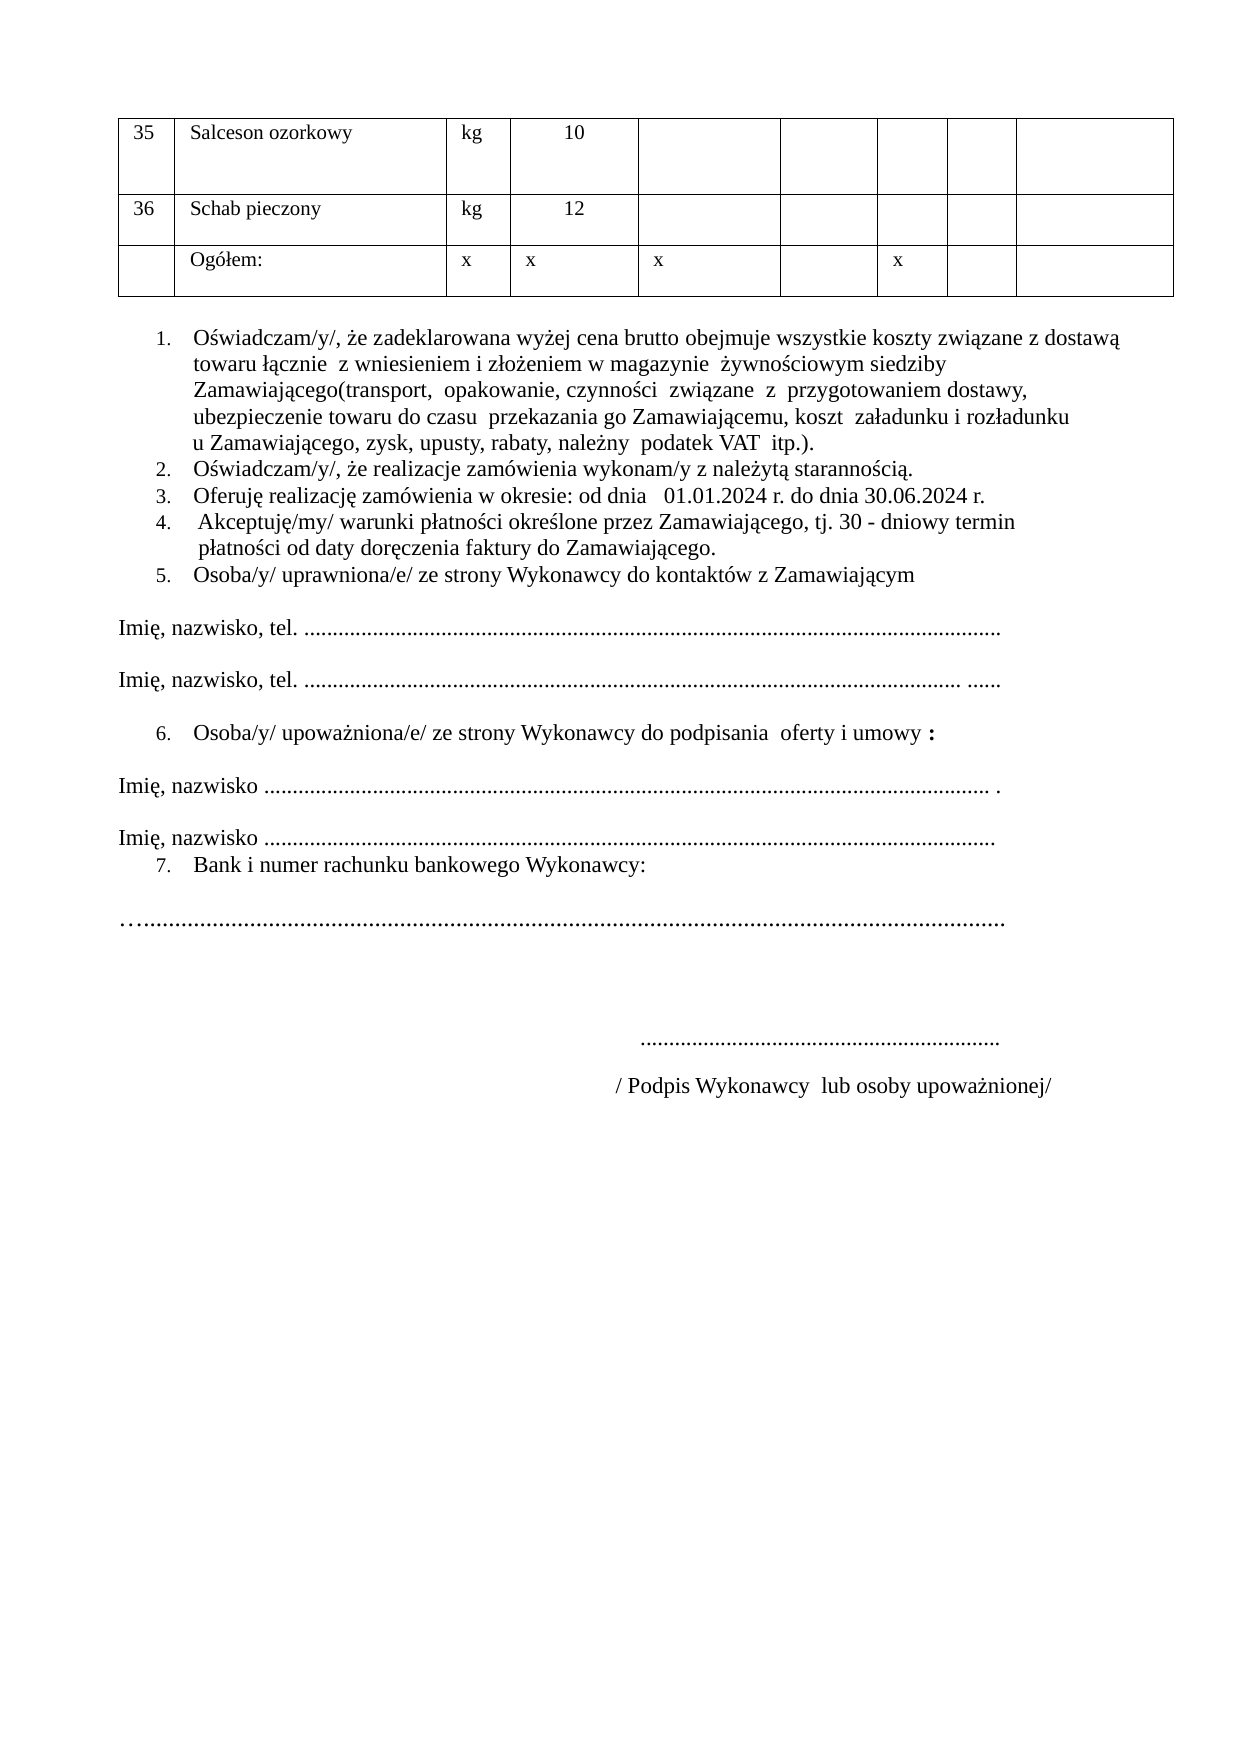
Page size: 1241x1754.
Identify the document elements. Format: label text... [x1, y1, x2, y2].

table_cell [781, 119, 877, 194]
table_cell kg [447, 119, 510, 194]
text / Podpis Wykonawcy lub osoby upoważnionej/ [118, 1064, 1122, 1100]
table_cell [781, 246, 877, 296]
table_cell [1017, 195, 1173, 245]
list Oświadczam/y/, że zadeklarowana wyżej cena brutto obejmuje wszystkie koszty związane z dostawą towaru łącznie z wniesieniem i złożeniem w magazynie żywnościowym siedziby Zamawiającego(transport, opakowanie, czynności związane z przygotowaniem dostawy, ubezpieczenie towaru do czasu przekazania go Zamawiającemu, koszt załadunku i rozładunku [156, 324, 1122, 429]
table_cell [1017, 119, 1173, 194]
table_cell x [878, 246, 947, 296]
text Imię, nazwisko, tel. ................................................................................................................... ...... [118, 666, 1122, 693]
table_cell [639, 195, 780, 245]
list Osoba/y/ uprawniona/e/ ze strony Wykonawcy do kontaktów z Zamawiającym [156, 561, 1122, 587]
table_cell [1017, 246, 1173, 296]
text ….......................................................................................................................................... [118, 903, 1122, 932]
list Akceptuję/my/ warunki płatności określone przez Zamawiającego, tj. 30 - dniowy termin [156, 508, 1122, 534]
text Imię, nazwisko ................................................................................................................................ [118, 824, 1122, 851]
table_cell Schab pieczony [175, 195, 446, 245]
table_cell Ogółem: [175, 246, 446, 296]
text płatności od daty doręczenia faktury do Zamawiającego. [118, 534, 1122, 561]
table_cell x [447, 246, 510, 296]
table_cell Salceson ozorkowy [175, 119, 446, 194]
table_cell [878, 195, 947, 245]
table_cell x [511, 246, 638, 296]
list Bank i numer rachunku bankowego Wykonawcy: [156, 851, 1122, 877]
table_cell [948, 246, 1016, 296]
table_cell 12 [511, 195, 638, 245]
table_cell [878, 119, 947, 194]
list Oświadczam/y/, że realizacje zamówienia wykonam/y z należytą starannością. [156, 455, 1122, 482]
table_cell 10 [511, 119, 638, 194]
table_cell 35 [119, 119, 174, 194]
table_cell kg [447, 195, 510, 245]
list Oferuję realizację zamówienia w okresie: od dnia 01.01.2024 r. do dnia 30.06.2024 r. [156, 482, 1122, 508]
text Imię, nazwisko ............................................................................................................................... . [118, 772, 1122, 798]
table_cell [119, 246, 174, 296]
text Imię, nazwisko, tel. .......................................................................................................................... [118, 613, 1122, 640]
text ............................................................... [634, 1024, 1141, 1051]
table_cell [639, 119, 780, 194]
table_cell [948, 195, 1016, 245]
text u Zamawiającego, zysk, upusty, rabaty, należny podatek VAT itp.). [118, 429, 1122, 455]
list Osoba/y/ upoważniona/e/ ze strony Wykonawcy do podpisania oferty i umowy : [156, 719, 1122, 745]
table_cell 36 [119, 195, 174, 245]
table_cell [781, 195, 877, 245]
table_cell [948, 119, 1016, 194]
table_cell x [639, 246, 780, 296]
